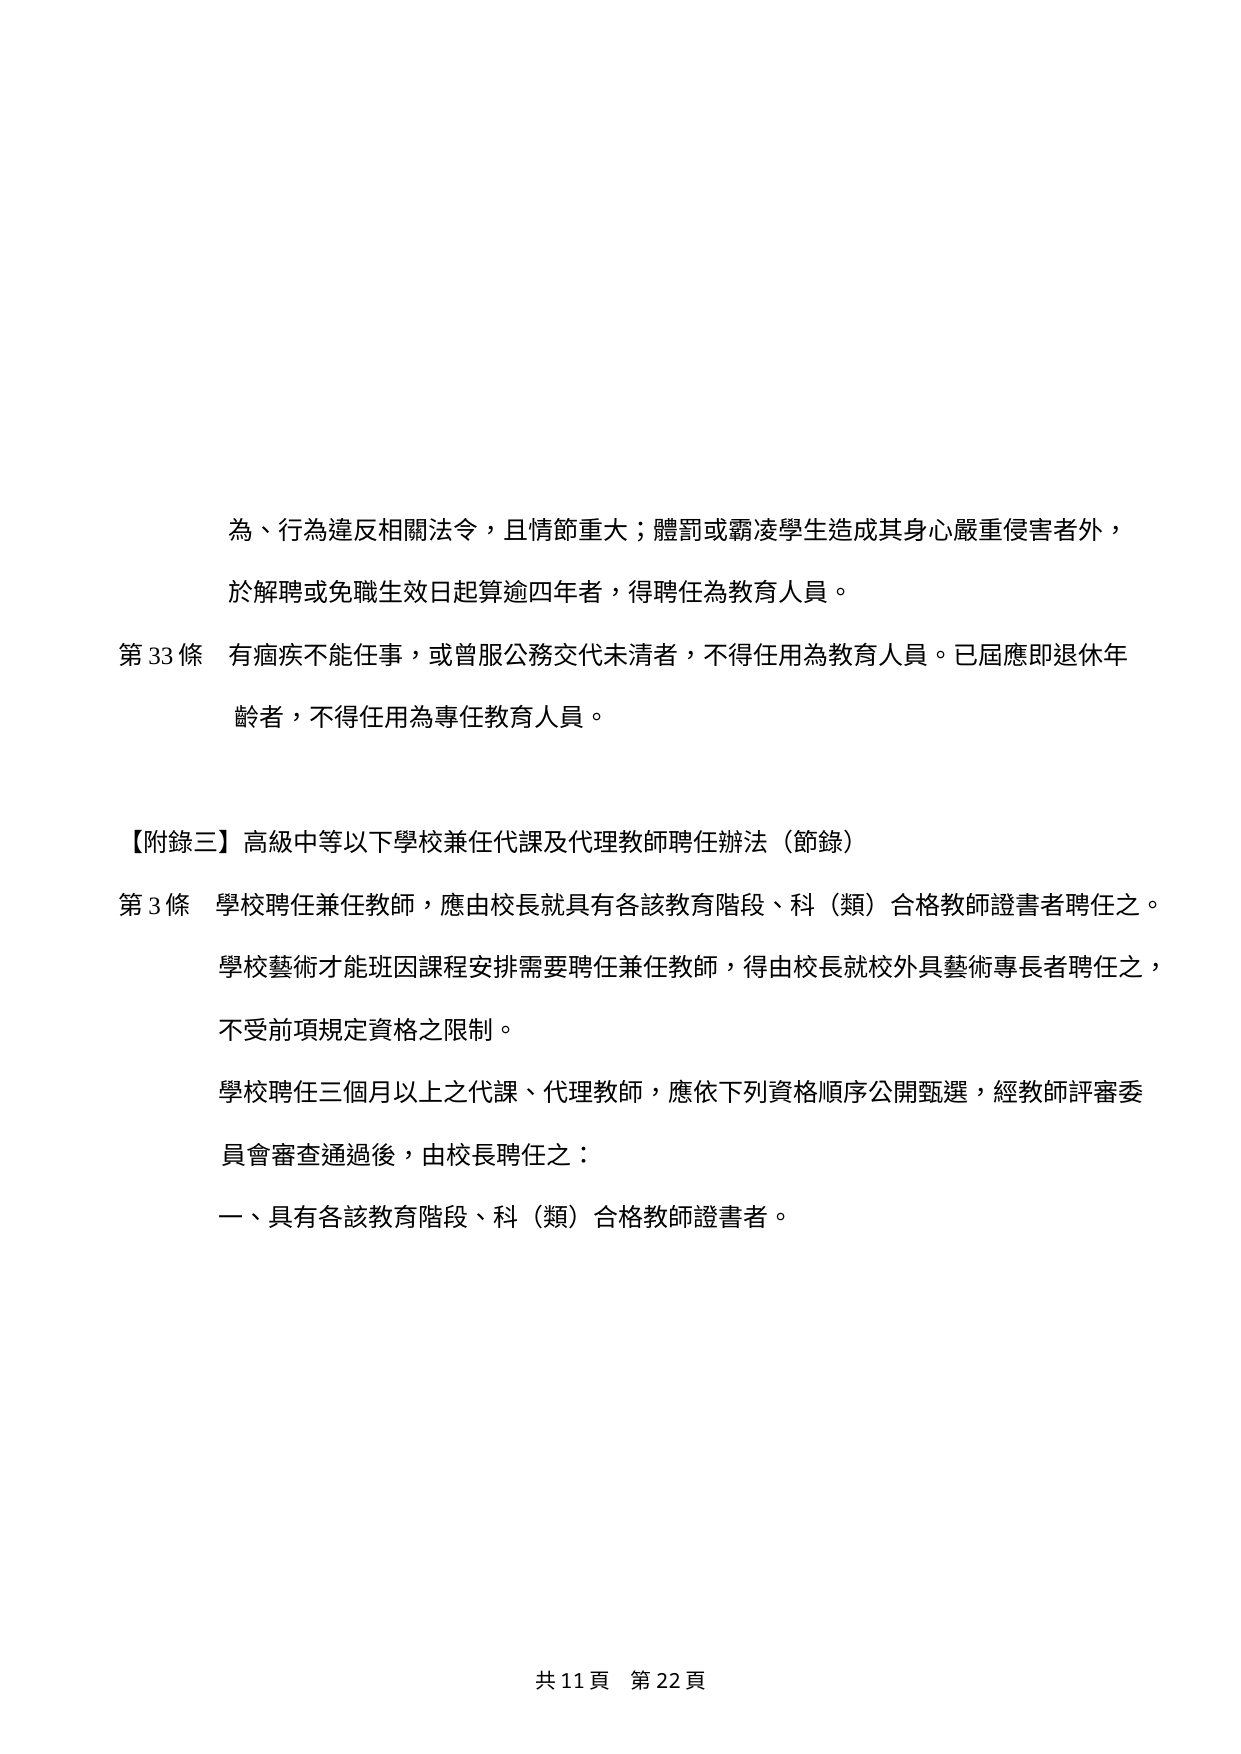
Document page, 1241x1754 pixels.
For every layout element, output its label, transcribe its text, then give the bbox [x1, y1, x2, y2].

text 第3條 學校聘任兼任教師，應由校長就具有各該教育階段、科（類）合格教師證書者聘任之。 [118, 862, 1152, 924]
text 學校藝術才能班因課程安排需要聘任兼任教師，得由校長就校外具藝術專長者聘任之，不受前項規定資格之限制。 [218, 924, 1152, 1049]
text 為、行為違反相關法令，且情節重大；體罰或霸凌學生造成其身心嚴重侵害者外，於解聘或免職生效日起算逾四年者，得聘任為教育人員。 [229, 487, 1152, 612]
text 第33條 有痼疾不能任事，或曾服公務交代未清者，不得任用為教育人員。已屆應即退休年齡者，不得任用為專任教育人員。 [118, 612, 1152, 737]
text 一、具有各該教育階段、科（類）合格教師證書者。 [218, 1174, 1152, 1237]
text 【附錄三】高級中等以下學校兼任代課及代理教師聘任辦法（節錄） [118, 799, 1152, 862]
text 學校聘任三個月以上之代課、代理教師，應依下列資格順序公開甄選，經教師評審委員會審查通過後，由校長聘任之： [218, 1049, 1152, 1174]
